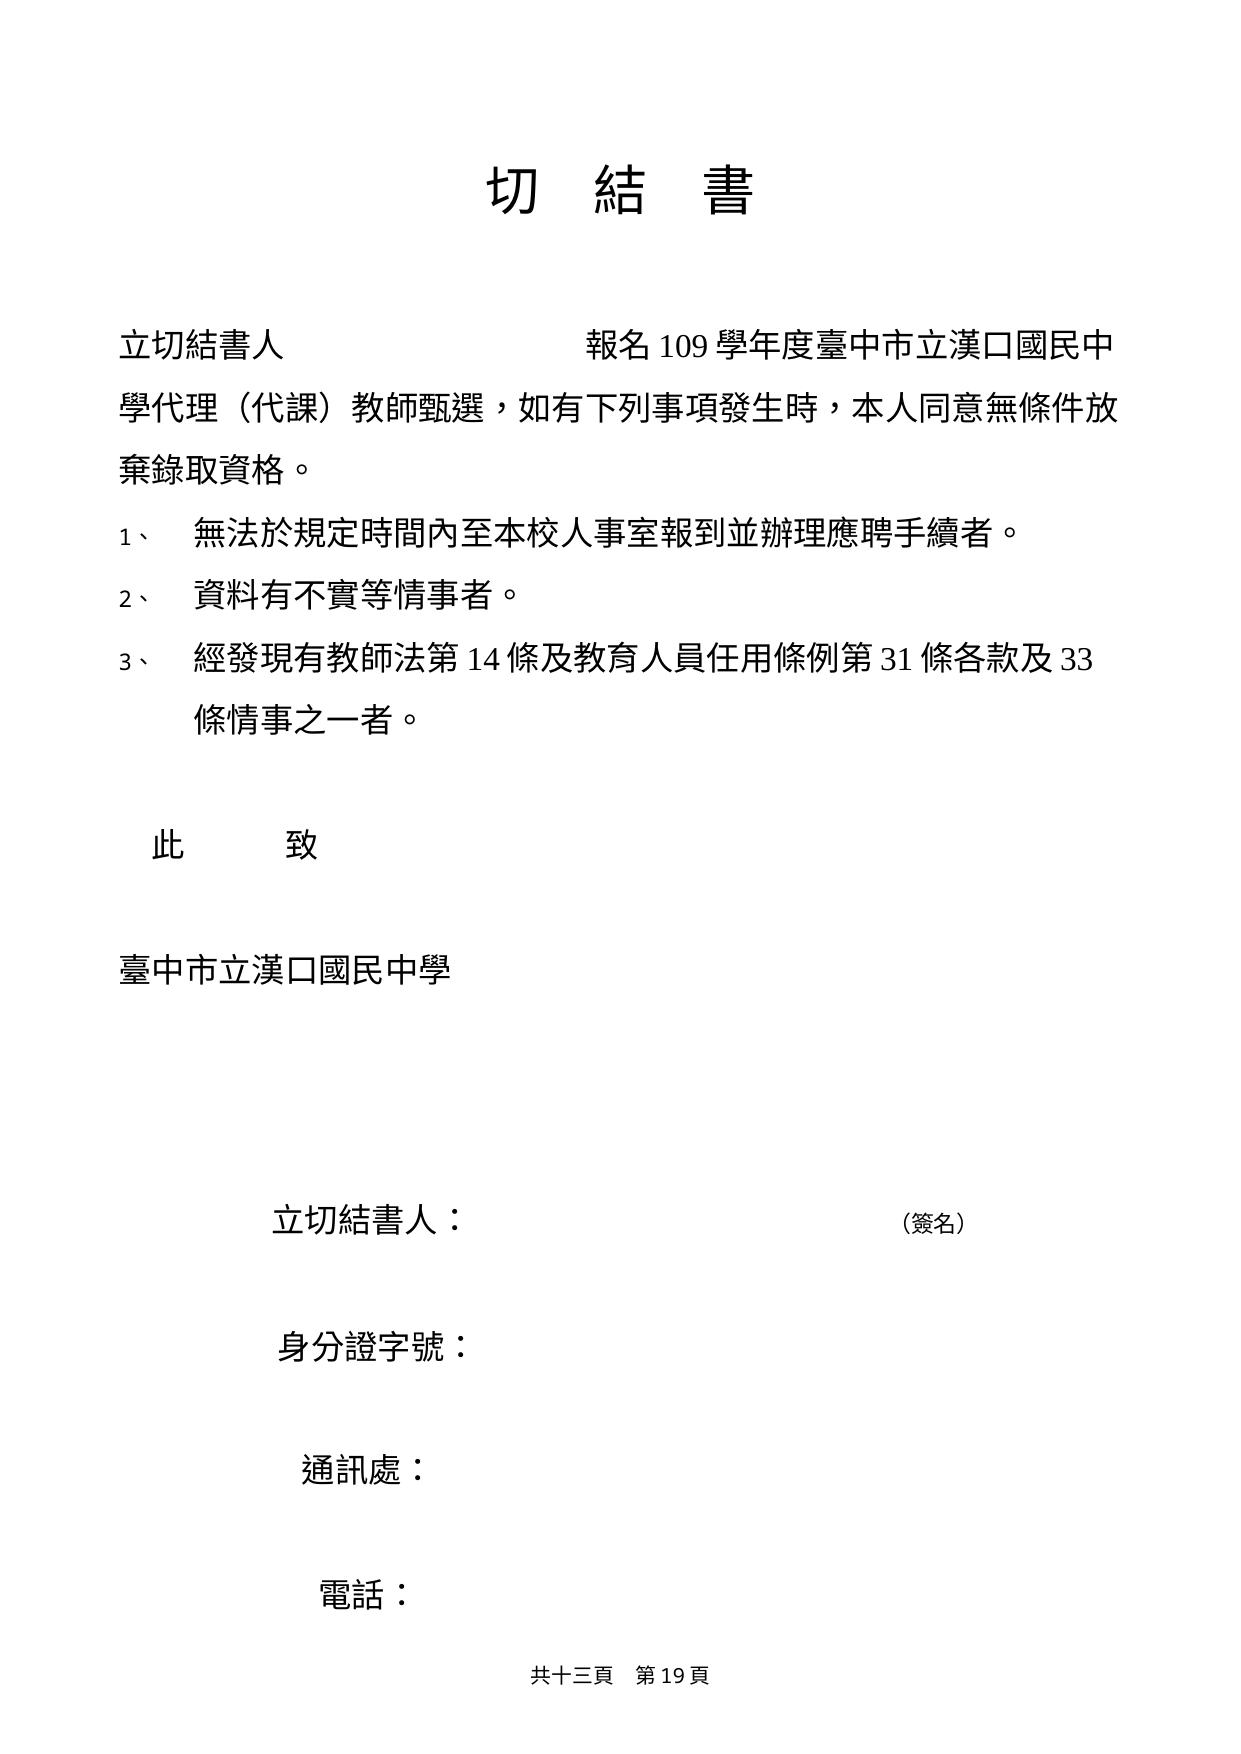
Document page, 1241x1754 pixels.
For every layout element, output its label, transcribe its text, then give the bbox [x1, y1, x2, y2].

list 無法於規定時間內至本校人事室報到並辦理應聘手續者。 [118, 489, 1122, 552]
text 通訊處： [118, 1427, 1122, 1489]
text 身分證字號： [118, 1302, 1122, 1364]
text 切 結 書 [118, 114, 1122, 239]
list 資料有不實等情事者。 [118, 552, 1122, 614]
text 此 致 [118, 802, 1122, 864]
text 電話： [118, 1552, 1122, 1614]
text 立切結書人 報名109學年度臺中市立漢口國民中學代理（代課）教師甄選，如有下列事項發生時，本人同意無條件放棄錄取資格。 [118, 302, 1122, 489]
list 經發現有教師法第14條及教育人員任用條例第31條各款及33條情事之一者。 [118, 614, 1122, 739]
text 臺中市立漢口國民中學 [118, 927, 1122, 989]
text 立切結書人： （簽名） [118, 1177, 1122, 1239]
